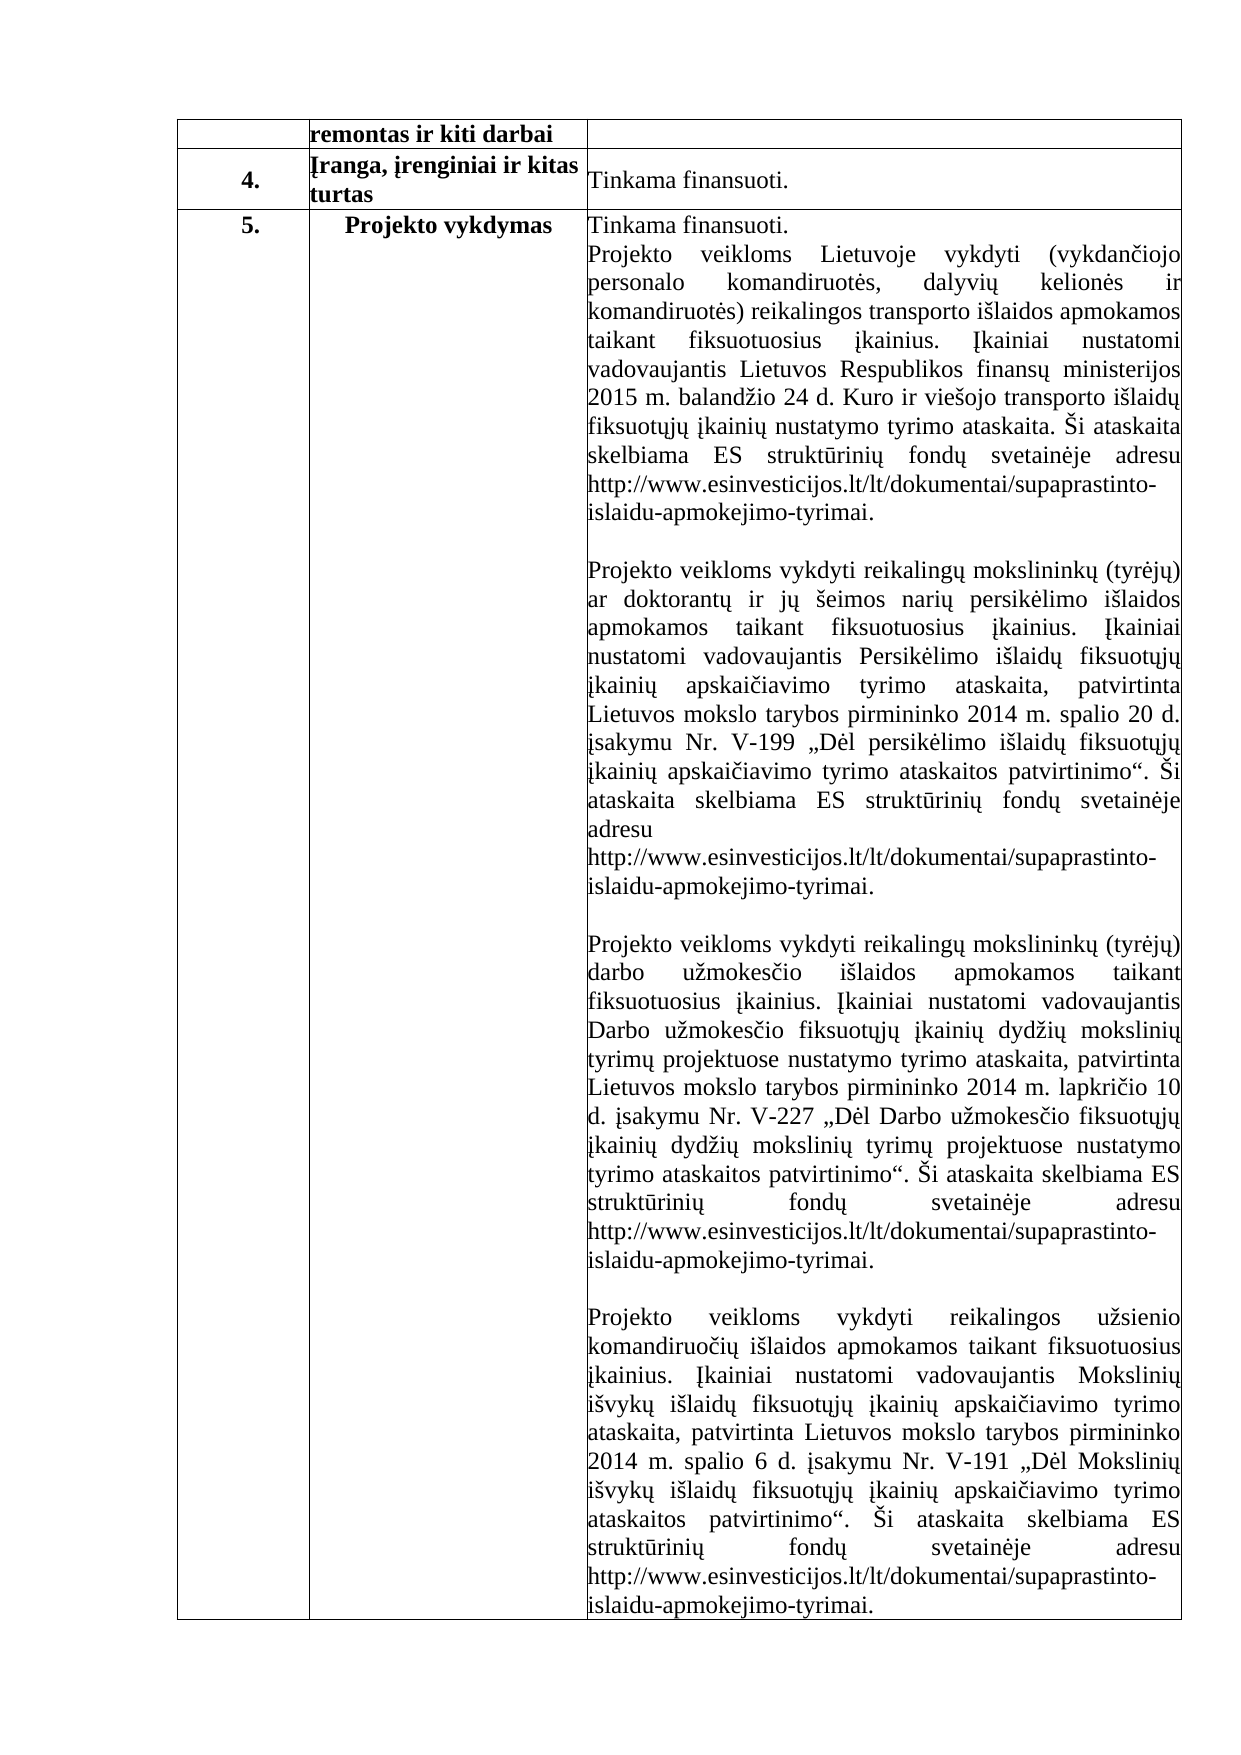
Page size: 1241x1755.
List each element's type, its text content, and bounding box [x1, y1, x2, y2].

table_cell [588, 120, 1181, 148]
table_cell Tinkama finansuoti. Projekto veikloms Lietuvoje vykdyti (vykdančiojo personalo komandiruotės, dalyvių kelionės ir komandiruotės) reikalingos transporto išlaidos apmokamos taikant fiksuotuosius įkainius. Įkainiai nustatomi vadovaujantis Lietuvos Respublikos finansų ministerijos 2015 m. balandžio 24 d. Kuro ir viešojo transporto išlaidų fiksuotųjų įkainių nustatymo tyrimo ataskaita. Ši ataskaita skelbiama ES struktūrinių fondų svetainėje adresu http://www.esinvesticijos.lt/lt/dokumentai/supaprastinto-islaidu-apmokejimo-tyrimai. Projekto veikloms vykdyti reikalingų mokslininkų (tyrėjų) ar doktorantų ir jų šeimos narių persikėlimo išlaidos apmokamos taikant fiksuotuosius įkainius. Įkainiai nustatomi vadovaujantis Persikėlimo išlaidų fiksuotųjų įkainių apskaičiavimo tyrimo ataskaita, patvirtinta Lietuvos mokslo tarybos pirmininko 2014 m. spalio 20 d. įsakymu Nr. V-199 „Dėl persikėlimo išlaidų fiksuotųjų įkainių apskaičiavimo tyrimo ataskaitos patvirtinimo“. Ši ataskaita skelbiama ES struktūrinių fondų svetainėje adresu http://www.esinvesticijos.lt/lt/dokumentai/supaprastinto-islaidu-apmokejimo-tyrimai. Projekto veikloms vykdyti reikalingų mokslininkų (tyrėjų) darbo užmokesčio išlaidos apmokamos taikant fiksuotuosius įkainius. Įkainiai nustatomi vadovaujantis Darbo užmokesčio fiksuotųjų įkainių dydžių mokslinių tyrimų projektuose nustatymo tyrimo ataskaita, patvirtinta Lietuvos mokslo tarybos pirmininko 2014 m. lapkričio 10 d. įsakymu Nr. V-227 „Dėl Darbo užmokesčio fiksuotųjų įkainių dydžių mokslinių tyrimų projektuose nustatymo tyrimo ataskaitos patvirtinimo“. Ši ataskaita skelbiama ES struktūrinių fondų svetainėje adresu http://www.esinvesticijos.lt/lt/dokumentai/supaprastinto-islaidu-apmokejimo-tyrimai. Projekto veikloms vykdyti reikalingos užsienio komandiruočių išlaidos apmokamos taikant fiksuotuosius įkainius. Įkainiai nustatomi vadovaujantis Mokslinių išvykų išlaidų fiksuotųjų įkainių apskaičiavimo tyrimo ataskaita, patvirtinta Lietuvos mokslo tarybos pirmininko 2014 m. spalio 6 d. įsakymu Nr. V-191 „Dėl Mokslinių išvykų išlaidų fiksuotųjų įkainių apskaičiavimo tyrimo ataskaitos patvirtinimo“. Ši ataskaita skelbiama ES struktūrinių fondų svetainėje adresu http://www.esinvesticijos.lt/lt/dokumentai/supaprastinto-islaidu-apmokejimo-tyrimai. [588, 210, 1181, 1619]
table_cell Įranga, įrenginiai ir kitas turtas [310, 149, 587, 209]
table_cell remontas ir kiti darbai [310, 120, 587, 148]
table_cell 4. [178, 149, 309, 209]
table_cell 5. [178, 210, 309, 1619]
table_cell Tinkama finansuoti. [588, 149, 1181, 209]
table_cell Projekto vykdymas [310, 210, 587, 1619]
table_cell [178, 120, 309, 148]
